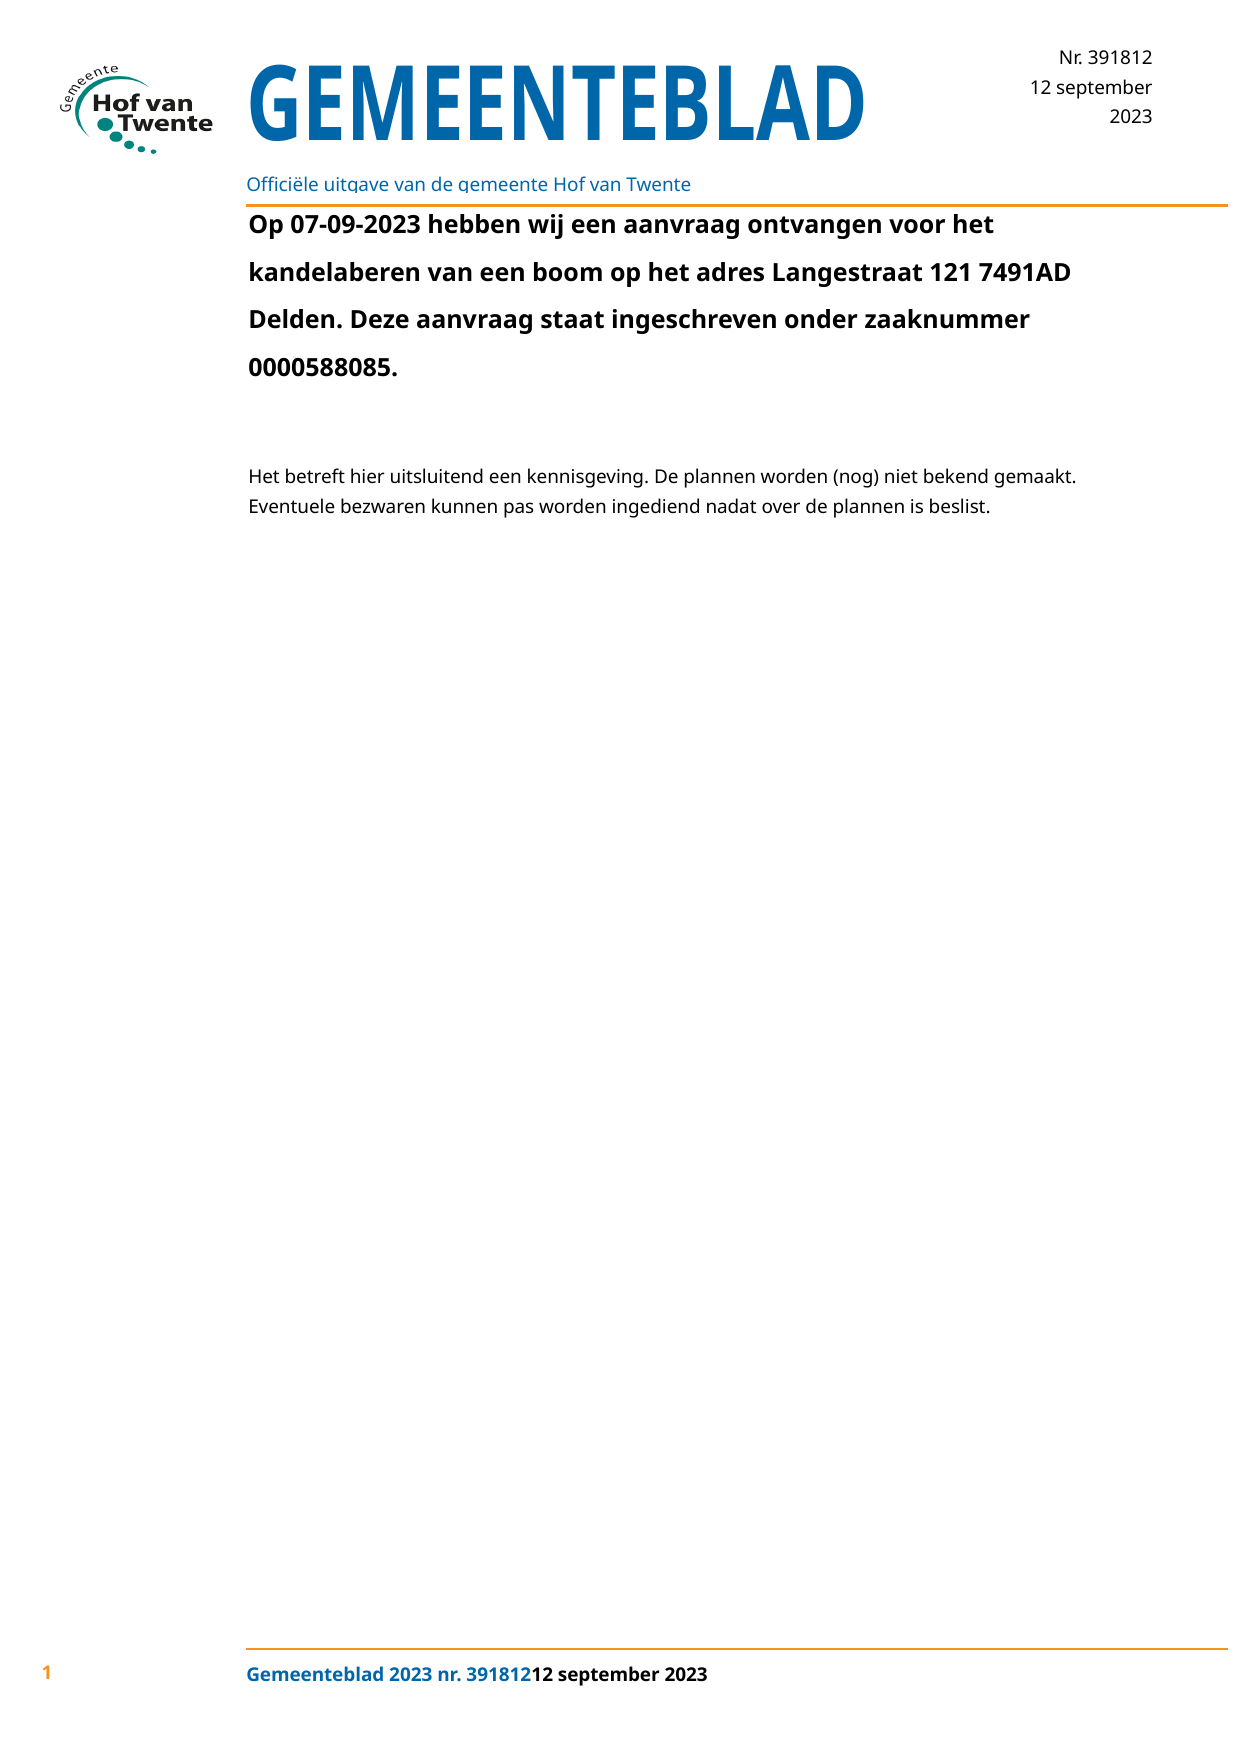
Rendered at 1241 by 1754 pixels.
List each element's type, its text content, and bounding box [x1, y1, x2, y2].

text Op 07-09-2023 hebben wij een aanvraag ontvangen voor het kandelaberen van een boom op het adres Langestraat 121 7491AD Delden. Deze aanvraag staat ingeschreven onder zaaknummer 0000588085. [248, 207, 1152, 384]
picture [41, 47, 231, 172]
text Het betreft hier uitsluitend een kennisgeving. De plannen worden (nog) niet bekend gemaakt. Eventuele bezwaren kunnen pas worden ingediend nadat over de plannen is beslist. [248, 463, 1152, 519]
